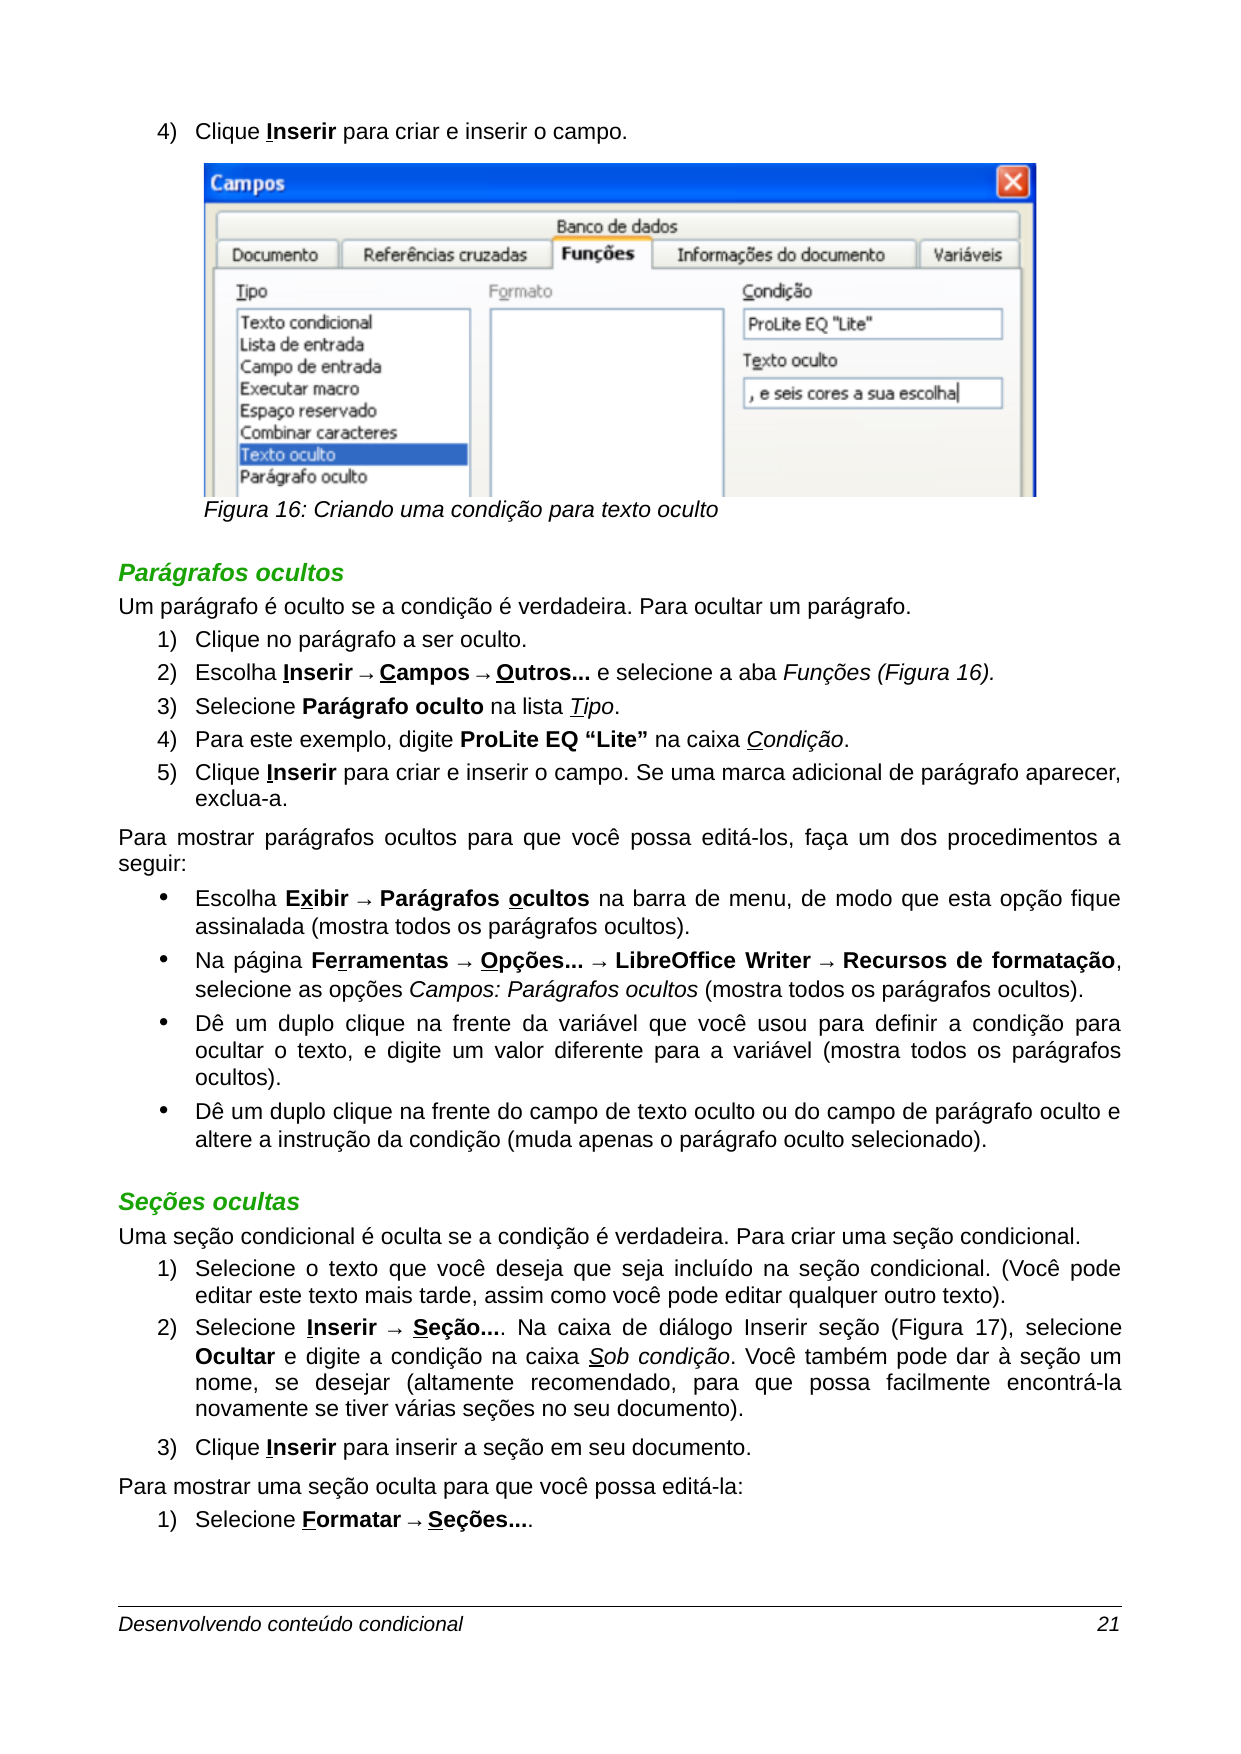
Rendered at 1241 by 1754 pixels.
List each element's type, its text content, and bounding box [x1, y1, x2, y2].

list Clique Inserir para criar e inserir o campo. [177, 118, 1122, 144]
text Figura 16: Criando uma condição para texto oculto [204, 497, 1037, 523]
list Dê um duplo clique na frente da variável que você usou para definir a condição para ocultar o texto, e digite um valor diferente para a variável (mostra todos os parágrafos ocultos). [156, 1008, 1122, 1090]
picture [203, 163, 1037, 497]
list Escolha Inserir → Campos → Outros... e selecione a aba Funções (Figura 16). [177, 659, 1122, 687]
list Clique Inserir para criar e inserir o campo. Se uma marca adicional de parágrafo aparecer, exclua-a. [177, 758, 1122, 811]
list Clique Inserir para inserir a seção em seu documento. [177, 1434, 1122, 1461]
list Selecione Parágrafo oculto na lista Tipo. [177, 693, 1122, 720]
list Um parágrafo é oculto se a condição é verdadeira. Para ocultar um parágrafo. [118, 593, 1122, 620]
list Na página Ferramentas → Opções... → LibreOffice Writer → Recursos de formatação, selecione as opções Campos: Parágrafos ocultos (mostra todos os parágrafos ocultos). [156, 946, 1122, 1002]
list Selecione Inserir → Seção.... Na caixa de diálogo Inserir seção (Figura 17), selecione Ocultar e digite a condição na caixa Sob condição. Você também pode dar à seção um nome, se desejar (altamente recomendado, para que possa facilmente encontrá-la novamente se tiver várias seções no seu documento). [177, 1314, 1122, 1422]
list Uma seção condicional é oculta se a condição é verdadeira. Para criar uma seção condicional. [118, 1223, 1122, 1249]
list Dê um duplo clique na frente do campo de texto oculto ou do campo de parágrafo oculto e altere a instrução da condição (muda apenas o parágrafo oculto selecionado). [156, 1096, 1122, 1152]
list Para mostrar parágrafos ocultos para que você possa editá-los, faça um dos procedimentos a seguir: [118, 824, 1122, 876]
list Escolha Exibir → Parágrafos ocultos na barra de menu, de modo que esta opção fique assinalada (mostra todos os parágrafos ocultos). [156, 883, 1122, 939]
list Clique no parágrafo a ser oculto. [177, 626, 1122, 652]
list Para mostrar uma seção oculta para que você possa editá-la: [118, 1473, 1122, 1499]
subtitle Parágrafos ocultos [118, 558, 1122, 587]
list Para este exemplo, digite ProLite EQ “Lite” na caixa Condição. [177, 726, 1122, 752]
list Selecione Formatar → Seções.... [177, 1506, 1122, 1534]
subtitle Seções ocultas [118, 1187, 1122, 1216]
list Selecione o texto que você deseja que seja incluído na seção condicional. (Você pode editar este texto mais tarde, assim como você pode editar qualquer outro texto). [177, 1255, 1122, 1308]
